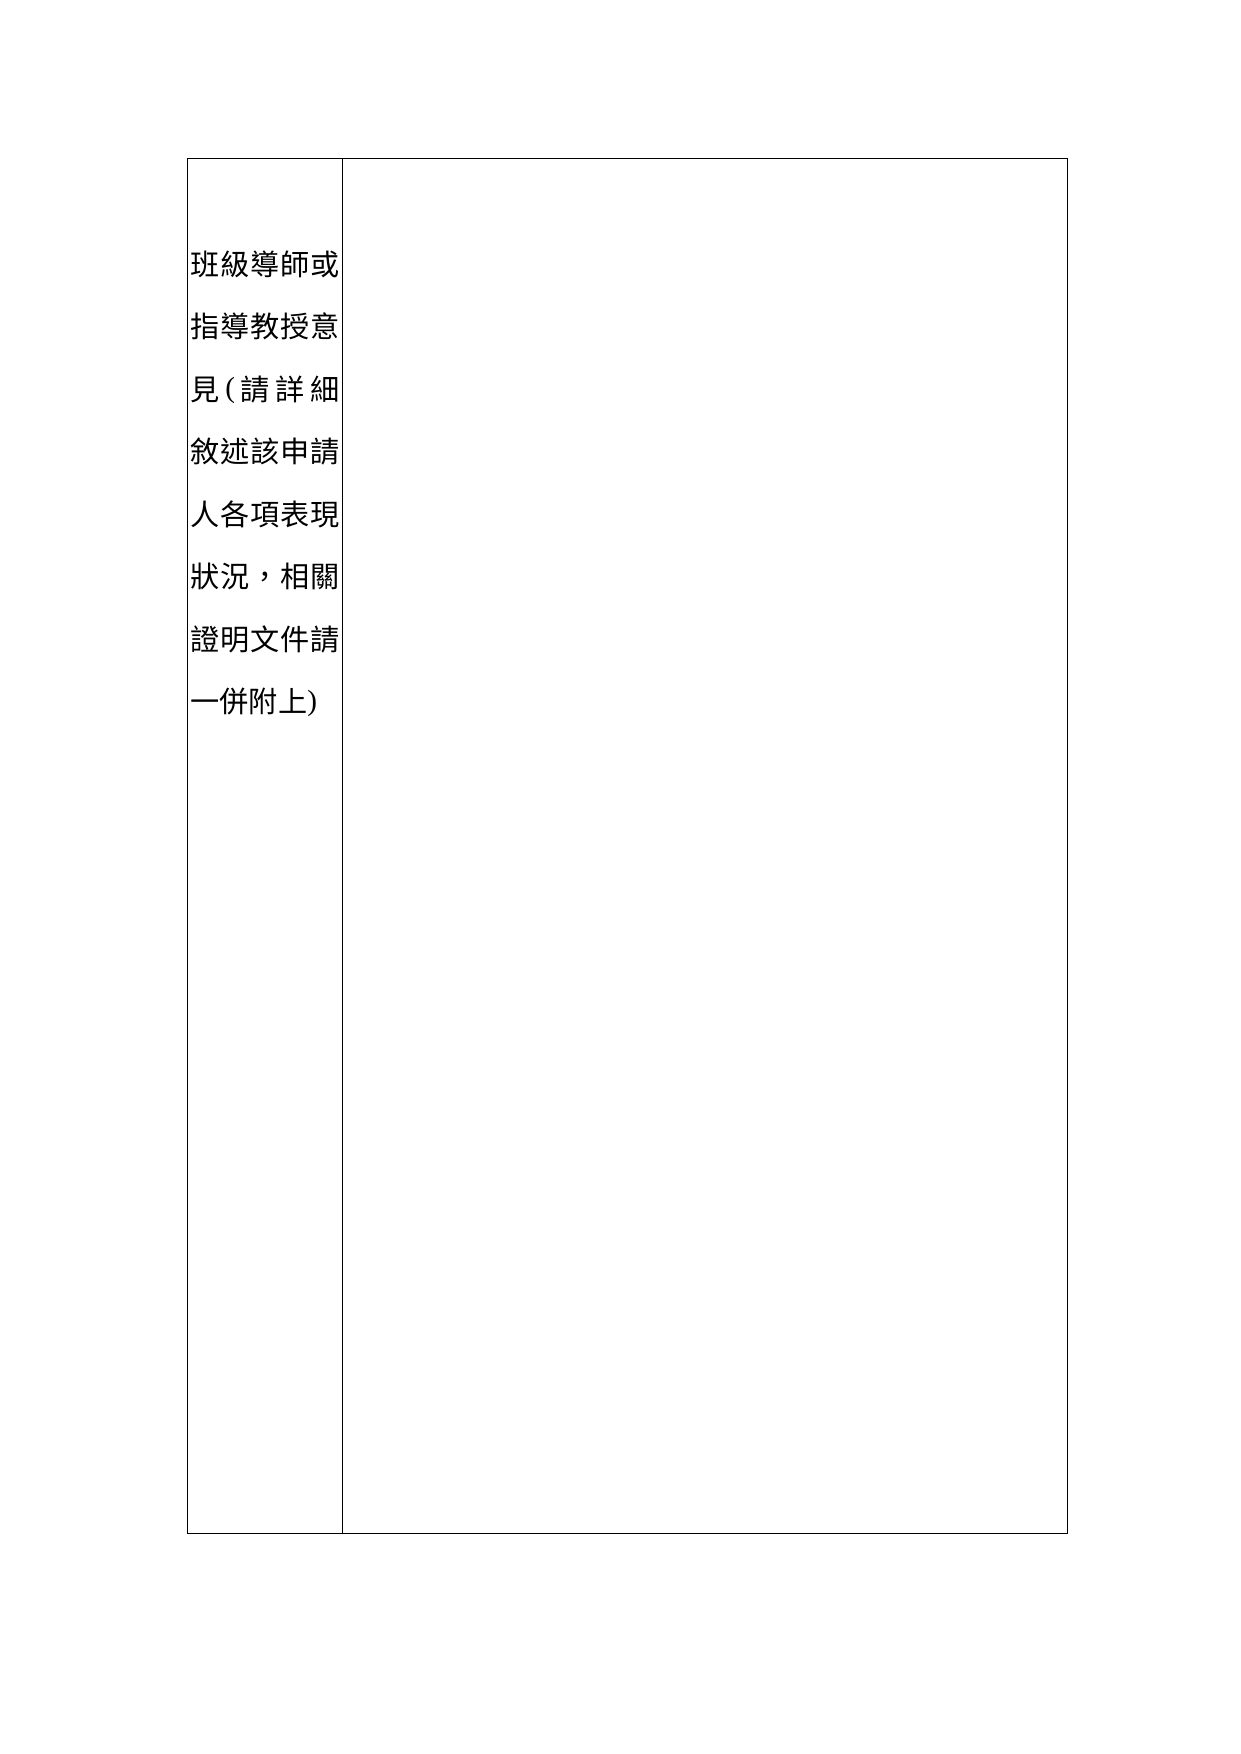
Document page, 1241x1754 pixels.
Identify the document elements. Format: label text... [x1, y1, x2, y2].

table_cell [343, 159, 1067, 1533]
table_cell 班級導師或指導教授意見(請詳細敘述該申請人各項表現狀況，相關證明文件請一併附上) [188, 159, 342, 1533]
